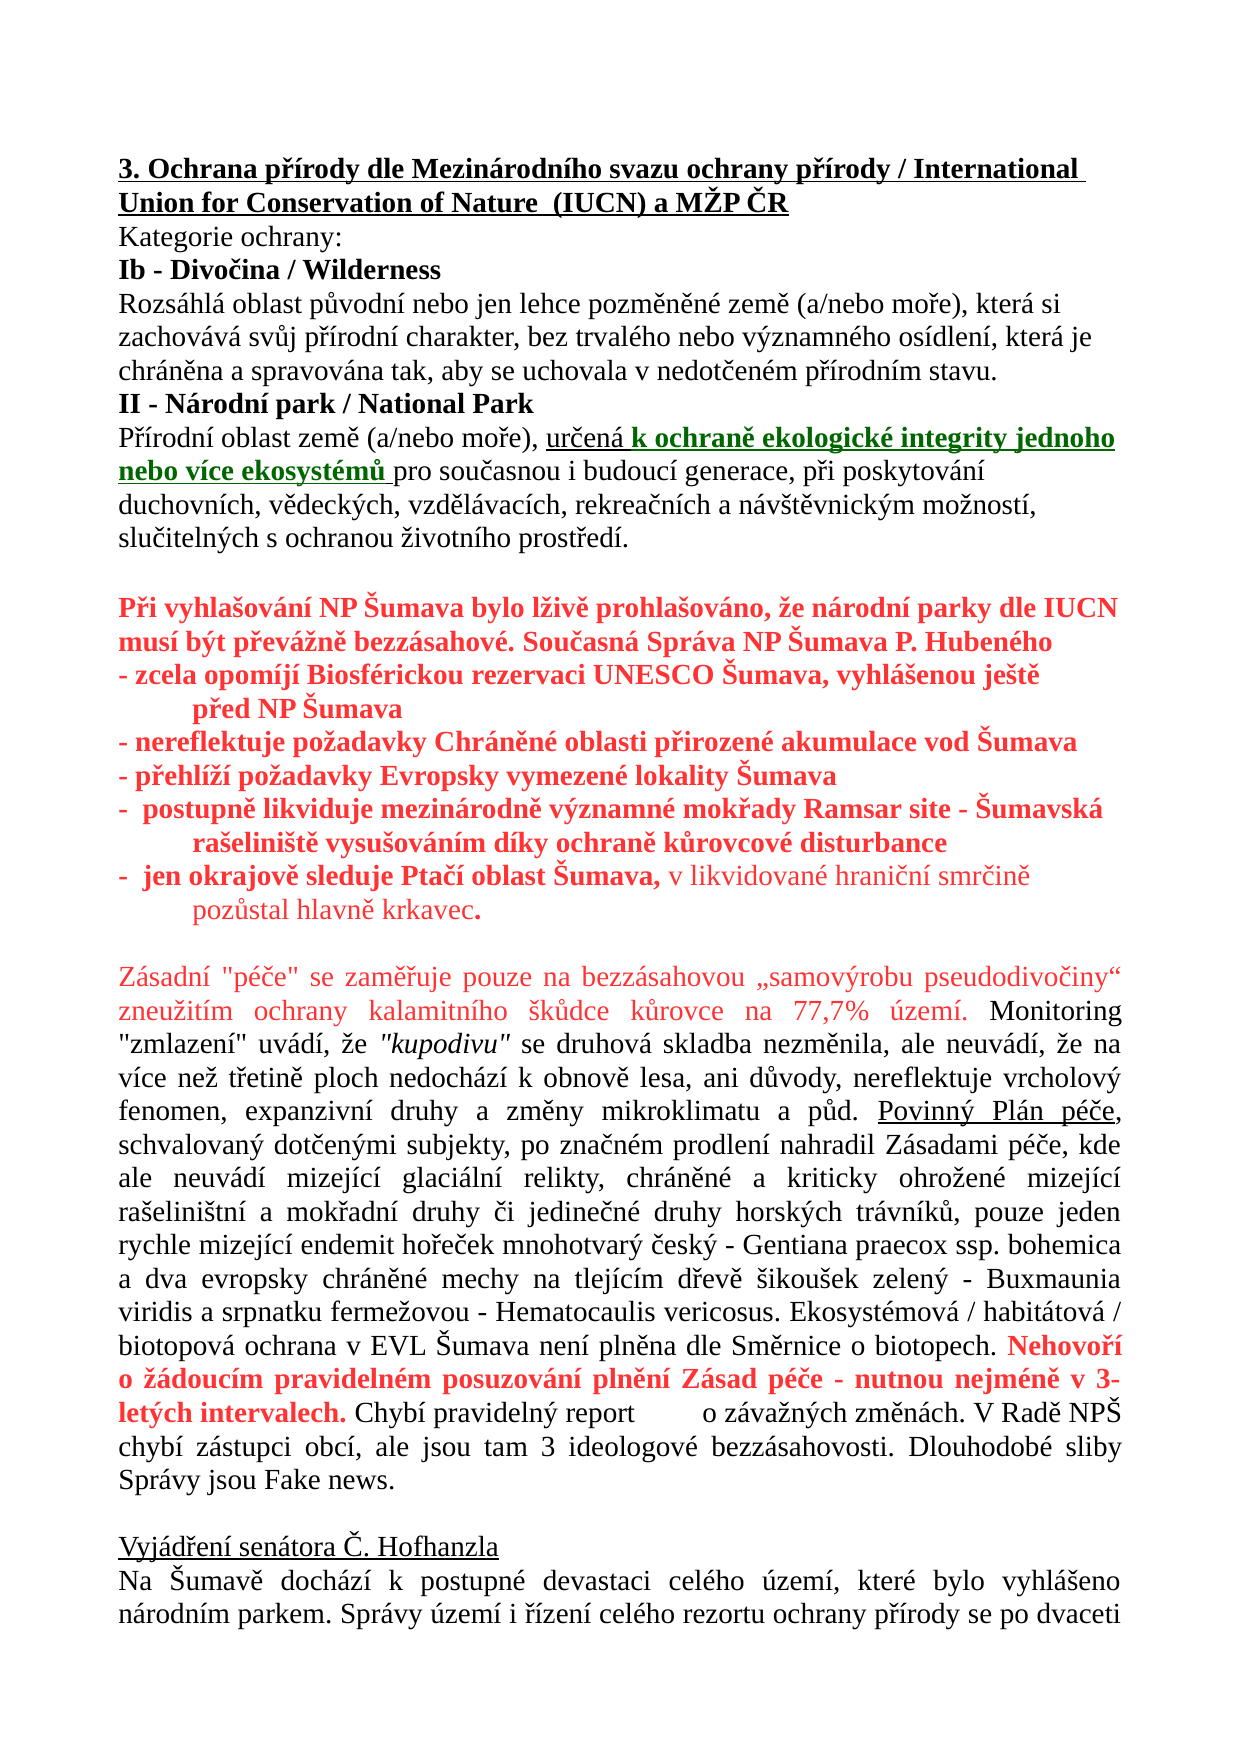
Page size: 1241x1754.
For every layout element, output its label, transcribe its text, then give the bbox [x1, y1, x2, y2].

text Vyjádření senátora Č. Hofhanzla [118, 1529, 1122, 1563]
text - nereflektuje požadavky Chráněné oblasti přirozené akumulace vod Šumava [118, 724, 1122, 758]
text - zcela opomíjí Biosférickou rezervaci UNESCO Šumava, vyhlášenou ještě před NP Šumava [118, 657, 1122, 724]
text Při vyhlašování NP Šumava bylo lživě prohlašováno, že národní parky dle IUCN musí být převážně bezzásahové. Současná Správa NP Šumava P. Hubeného [118, 590, 1122, 657]
text 3. Ochrana přírody dle Mezinárodního svazu ochrany přírody / International Union for Conservation of Nature (IUCN) a MŽP ČR [118, 152, 1122, 219]
text Ib - Divočina / Wilderness [118, 252, 1122, 286]
text II - Národní park / National Park [118, 386, 1122, 420]
text - jen okrajově sleduje Ptačí oblast Šumava, v likvidované hraniční smrčině pozůstal hlavně krkavec. [118, 858, 1122, 926]
text - přehlíží požadavky Evropsky vymezené lokality Šumava [118, 758, 1122, 791]
text Přírodní oblast země (a/nebo moře), určená k ochraně ekologické integrity jednoho nebo více ekosystémů pro současnou i budoucí generace, při poskytování duchovních, vědeckých, vzdělávacích, rekreačních a návštěvnickým možností, slučitelných s ochranou životního prostředí. [118, 420, 1122, 554]
text Zásadní "péče" se zaměřuje pouze na bezzásahovou „samovýrobu pseudodivočiny“ zneužitím ochrany kalamitního škůdce kůrovce na 77,7% území. Monitoring "zmlazení" uvádí, že "kupodivu" se druhová skladba nezměnila, ale neuvádí, že na více než třetině ploch nedochází k obnově lesa, ani důvody, nereflektuje vrcholový fenomen, expanzivní druhy a změny mikroklimatu a půd. Povinný Plán péče, schvalovaný dotčenými subjekty, po značném prodlení nahradil Zásadami péče, kde ale neuvádí mizející glaciální relikty, chráněné a kriticky ohrožené mizející rašeliništní a mokřadní druhy či jedinečné druhy horských trávníků, pouze jeden rychle mizející endemit hořeček mnohotvarý český - Gentiana praecox ssp. bohemica a dva evropsky chráněné mechy na tlejícím dřevě šikoušek zelený - Buxmaunia viridis a srpnatku fermežovou - Hematocaulis vericosus. Ekosystémová / habitátová / biotopová ochrana v EVL Šumava není plněna dle Směrnice o biotopech. Nehovoří o žádoucím pravidelném posuzování plnění Zásad péče - nutnou nejméně v 3-letých intervalech. Chybí pravidelný report o závažných změnách. V Radě NPŠ chybí zástupci obcí, ale jsou tam 3 ideologové bezzásahovosti. Dlouhodobé sliby Správy jsou Fake news. [118, 959, 1122, 1496]
text Rozsáhlá oblast původní nebo jen lehce pozměněné země (a/nebo moře), která si zachovává svůj přírodní charakter, bez trvalého nebo významného osídlení, která je chráněna a spravována tak, aby se uchovala v nedotčeném přírodním stavu. [118, 286, 1122, 386]
text Kategorie ochrany: [118, 219, 1122, 252]
text Na Šumavě dochází k postupné devastaci celého území, které bylo vyhlášeno národním parkem. Správy území i řízení celého rezortu ochrany přírody se po dvaceti [118, 1563, 1122, 1630]
text - postupně likviduje mezinárodně významné mokřady Ramsar site - Šumavská rašeliniště vysušováním díky ochraně kůrovcové disturbance [118, 791, 1122, 858]
